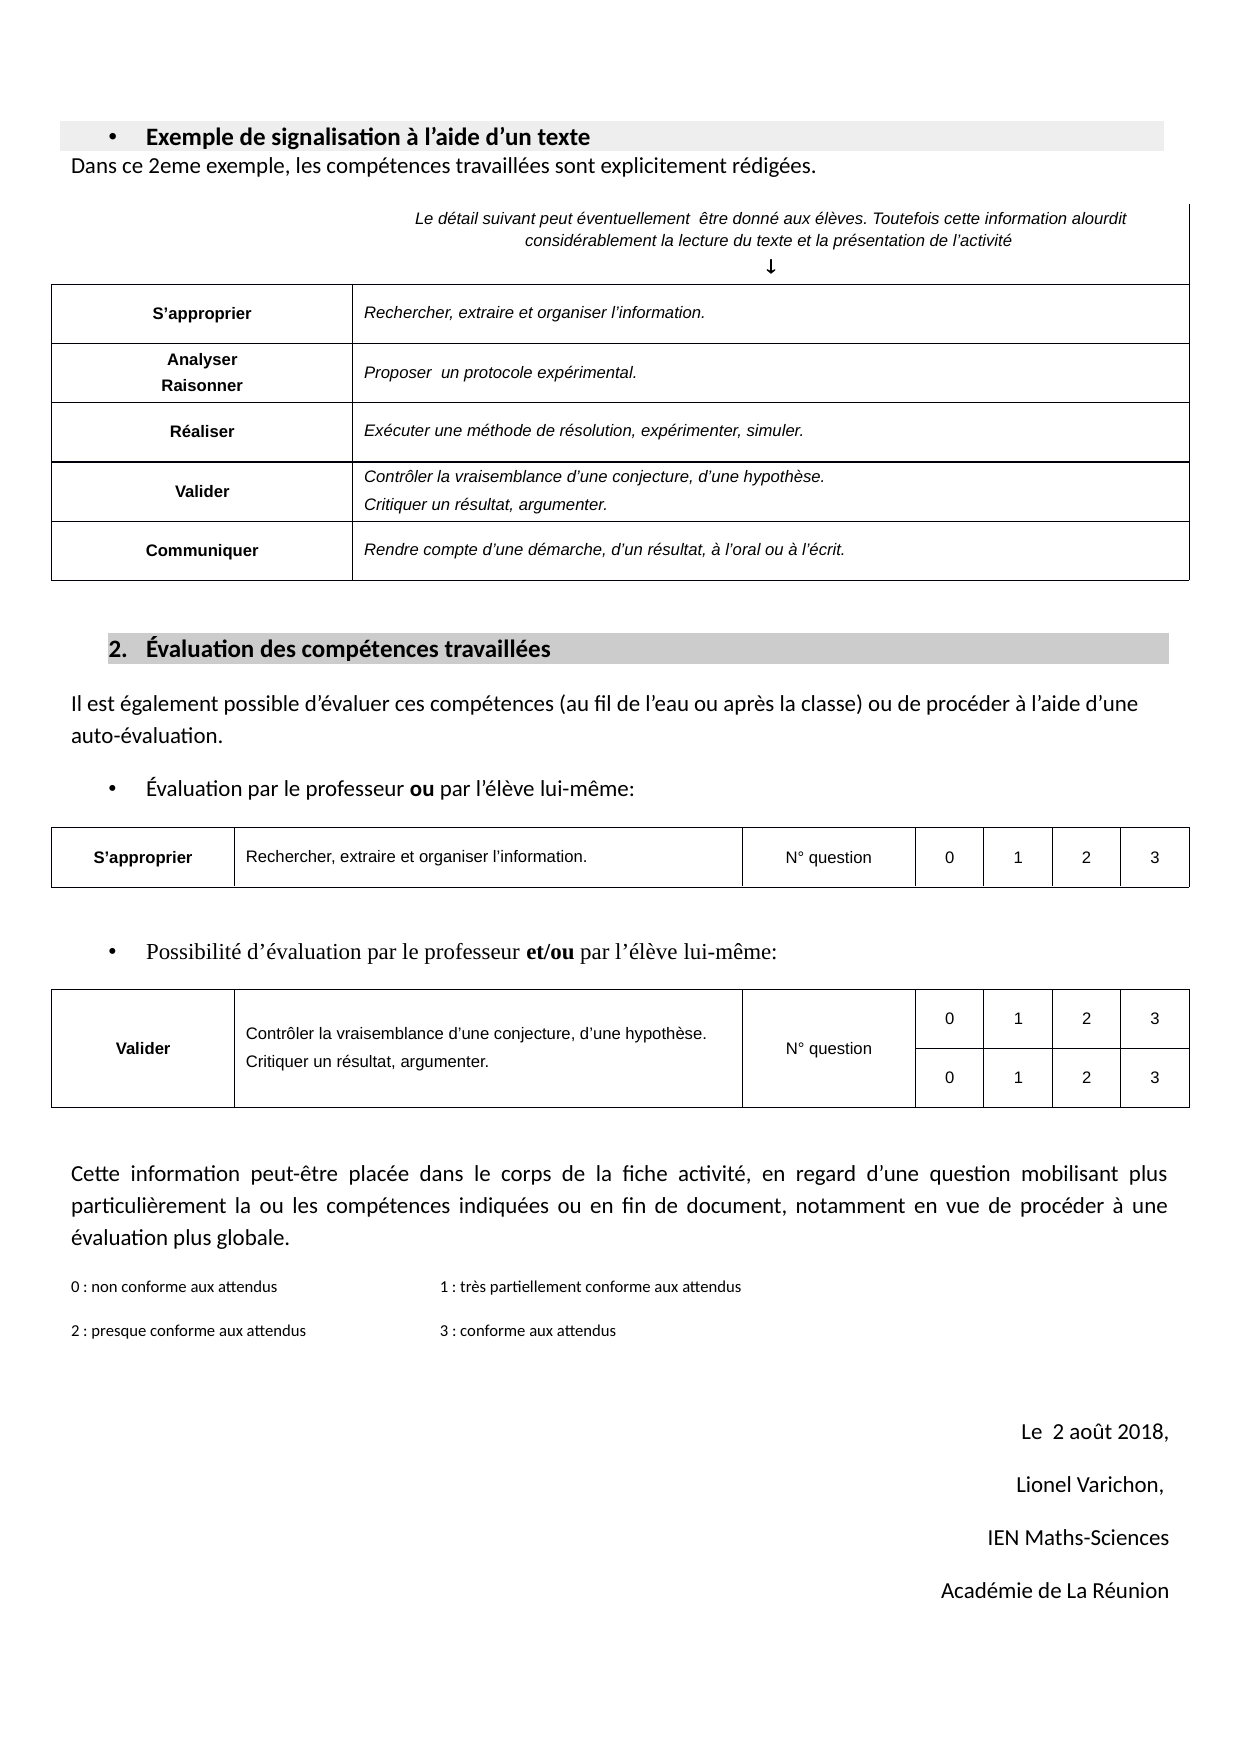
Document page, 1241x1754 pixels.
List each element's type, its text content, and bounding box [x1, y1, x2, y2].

table_header N° question [743, 828, 915, 886]
table_header 3 [1121, 828, 1189, 886]
table_header Contrôler la vraisemblance d’une conjecture, d’une hypothèse. Critiquer un résultat, argumenter. [353, 463, 1189, 521]
table_cell Rendre compte d’une démarche, d’un résultat, à l’oral ou à l’écrit. [353, 522, 1189, 580]
text Dans ce 2eme exemple, les compétences travaillées sont explicitement rédigées. [71, 151, 1169, 179]
list Possibilité d’évaluation par le professeur et/ou par l’élève lui-même: [108, 938, 1169, 964]
table_header [51, 204, 352, 284]
text Le 2 août 2018, [71, 1417, 1169, 1445]
text Cette information peut-être placée dans le corps de la fiche activité, en regard d’une question mobilisant plus particulièrement la ou les compétences indiquées ou en fin de document, notamment en vue de procéder à une évaluation plus globale. [71, 1159, 1169, 1251]
table_cell 1 [984, 1049, 1052, 1107]
table_cell 3 [1121, 1049, 1189, 1107]
table_cell S’approprier [52, 285, 352, 343]
table_cell Analyser Raisonner [52, 344, 352, 401]
table_header Exemple de signalisation à l’aide d’un texte [60, 121, 1164, 151]
table_header Le détail suivant peut éventuellement être donné aux élèves. Toutefois cette information alourdit considérablement la lecture du texte et la présentation de l’activité  [353, 204, 1189, 284]
table_header Valider [52, 990, 234, 1107]
table_header 0 [916, 828, 983, 886]
text 2 : presque conforme aux attendus 3 : conforme aux attendus [71, 1320, 1169, 1341]
table_header N° question [743, 990, 915, 1107]
table_cell 0 [916, 1049, 983, 1107]
list Évaluation des compétences travaillées [108, 633, 1169, 664]
table_cell Proposer un protocole expérimental. [353, 344, 1189, 401]
table_cell Rechercher, extraire et organiser l’information. [353, 285, 1189, 343]
table_header 3 [1121, 990, 1189, 1048]
list Évaluation par le professeur ou par l’élève lui-même: [108, 774, 1169, 802]
table_header Rechercher, extraire et organiser l’information. [235, 828, 742, 886]
table_header 1 [984, 828, 1052, 886]
table_header 1 [984, 990, 1052, 1048]
text Lionel Varichon, [71, 1470, 1169, 1498]
table_header 2 [1053, 990, 1120, 1048]
table_header Réaliser [52, 403, 352, 461]
text IEN Maths-Sciences [71, 1523, 1169, 1551]
table_header 2 [1053, 828, 1120, 886]
table_header S’approprier [52, 828, 234, 886]
table_header Exécuter une méthode de résolution, expérimenter, simuler. [353, 403, 1189, 461]
table_header Contrôler la vraisemblance d’une conjecture, d’une hypothèse. Critiquer un résultat, argumenter. [235, 990, 742, 1107]
text 0 : non conforme aux attendus 1 : très partiellement conforme aux attendus [71, 1276, 1169, 1296]
text Académie de La Réunion [71, 1576, 1169, 1604]
text Il est également possible d’évaluer ces compétences (au fil de l’eau ou après la classe) ou de procéder à l’aide d’une auto-évaluation. [71, 689, 1169, 749]
table_header 0 [916, 990, 983, 1048]
table_cell 2 [1053, 1049, 1120, 1107]
table_header Valider [52, 463, 352, 521]
table_cell Communiquer [52, 522, 352, 580]
